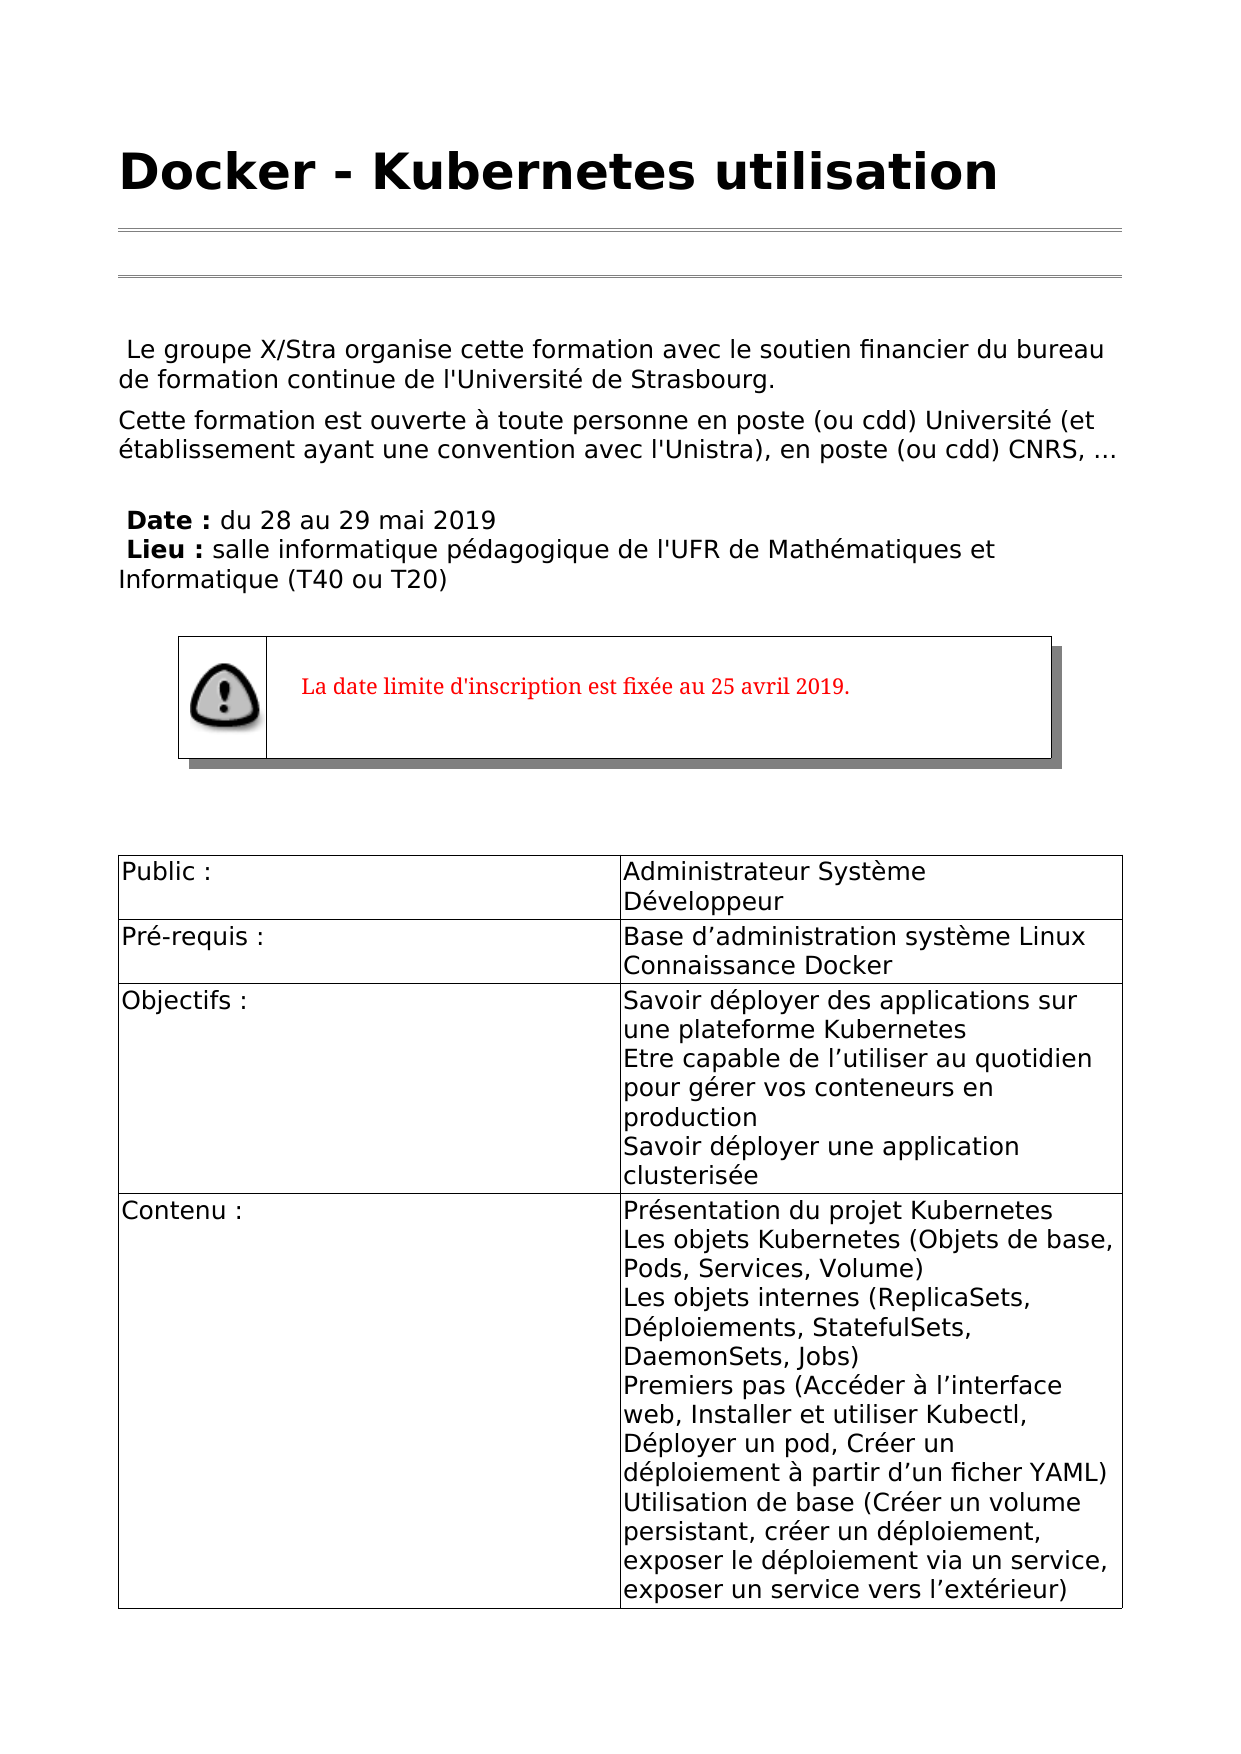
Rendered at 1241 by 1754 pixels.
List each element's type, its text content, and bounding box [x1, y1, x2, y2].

picture [190, 659, 266, 735]
subtitle Docker - Kubernetes utilisation [118, 143, 1122, 201]
table_header Administrateur Système Développeur [621, 856, 1122, 919]
table_header Public : [119, 856, 620, 919]
table_cell Base d’administration système Linux Connaissance Docker [621, 920, 1122, 983]
table_cell Savoir déployer des applications sur une plateforme Kubernetes Etre capable de l’utiliser au quotidien pour gérer vos conteneurs en production Savoir déployer une application clusterisée [621, 984, 1122, 1193]
text Cette formation est ouverte à toute personne en poste (ou cdd) Université (et établissement ayant une convention avec l'Unistra), en poste (ou cdd) CNRS, ... [118, 407, 1122, 465]
table_cell Pré-requis : [119, 920, 620, 983]
text Le groupe X/Stra organise cette formation avec le soutien financier du bureau de formation continue de l'Université de Strasbourg. [118, 307, 1122, 394]
table_cell Contenu : [119, 1194, 620, 1607]
table_header [179, 637, 266, 758]
text Date : du 28 au 29 mai 2019 Lieu : salle informatique pédagogique de l'UFR de Mathématiques et Informatique (T40 ou T20) [118, 477, 1122, 623]
table_header La date limite d'inscription est fixée au 25 avril 2019. [267, 637, 1051, 758]
table_cell Présentation du projet Kubernetes Les objets Kubernetes (Objets de base, Pods, Services, Volume) Les objets internes (ReplicaSets, Déploiements, StatefulSets, DaemonSets, Jobs) Premiers pas (Accéder à l’interface web, Installer et utiliser Kubectl, Déployer un pod, Créer un déploiement à partir d’un ficher YAML) Utilisation de base (Créer un volume persistant, créer un déploiement, exposer le déploiement via un service, exposer un service vers l’extérieur) [621, 1194, 1122, 1607]
table_cell Objectifs : [119, 984, 620, 1193]
